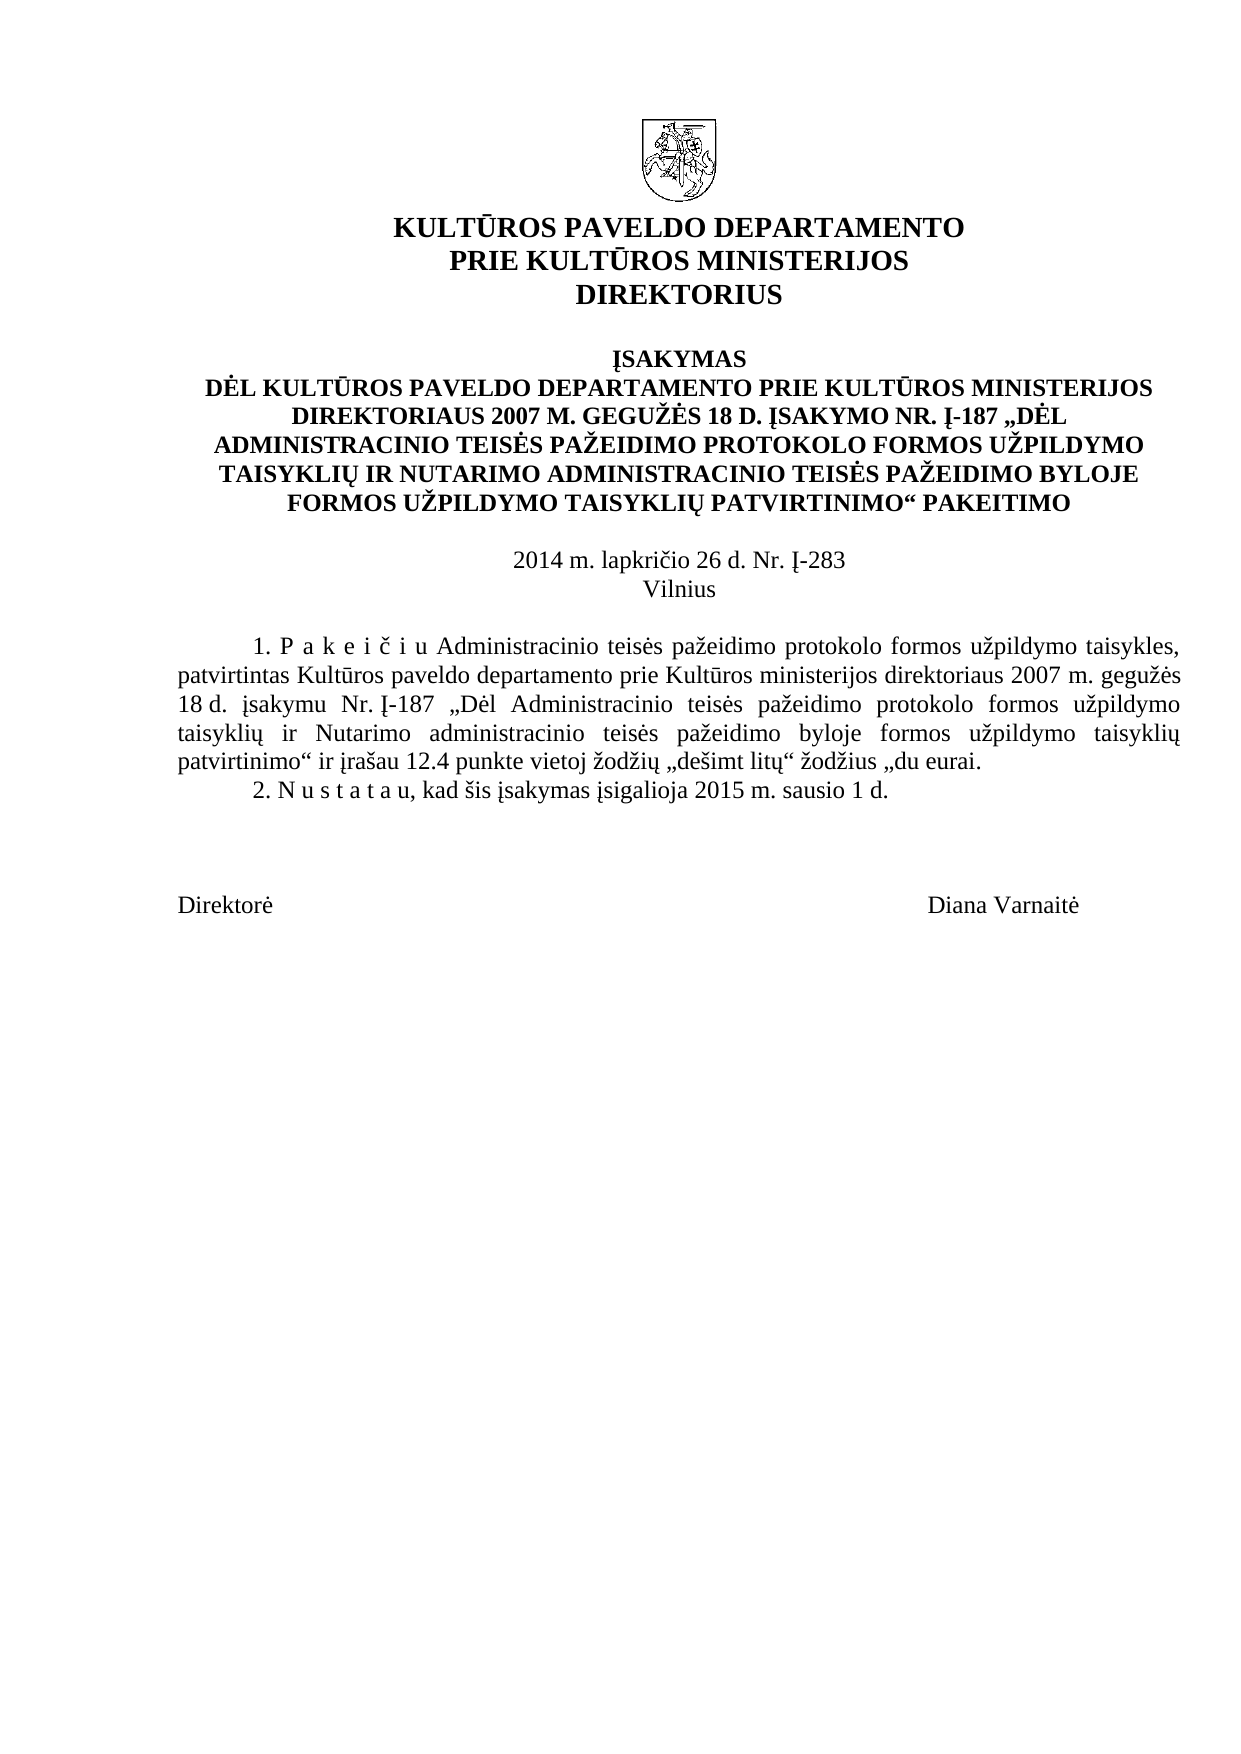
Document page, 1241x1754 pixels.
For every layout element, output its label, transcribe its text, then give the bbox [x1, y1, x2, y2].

text ĮSAKYMAS [177, 344, 1181, 373]
text 2. N u s t a t a u, kad šis įsakymas įsigalioja 2015 m. sausio 1 d. [177, 775, 1181, 804]
text DĖL KULTŪROS PAVELDO DEPARTAMENTO PRIE KULTŪROS MINISTERIJOS DIREKTORIAUS 2007 M. GEGUŽĖS 18 D. ĮSAKYMO Nr. Į-187 „DĖL ADMINISTRACINIO TEISĖS PAŽEIDIMO PROTOKOLO FORMOS UŽPILDYMO TAISYKLIŲ IR NUTARIMO ADMINISTRACINIO TEISĖS PAŽEIDIMO BYLOJE FORMOS UŽPILDYMO TAISYKLIŲ PATVIRTINIMO“ PAKEITIMO [177, 373, 1181, 516]
text 1. P a k e i č i u Administracinio teisės pažeidimo protokolo formos užpildymo taisykles, patvirtintas Kultūros paveldo departamento prie Kultūros ministerijos direktoriaus 2007 m. gegužės 18 d. įsakymu Nr. Į-187 „Dėl Administracinio teisės pažeidimo protokolo formos užpildymo taisyklių ir Nutarimo administracinio teisės pažeidimo byloje formos užpildymo taisyklių patvirtinimo“ ir įrašau 12.4 punkte vietoj žodžių „dešimt litų“ žodžius „du eurai. [177, 631, 1181, 775]
text Direktorė Diana Varnaitė [177, 890, 1181, 919]
text PRIE KULTŪROS MINISTERIJOS [177, 243, 1181, 277]
text KULTŪROS PAVELDO DEPARTAMENTO [177, 210, 1181, 243]
text 2014 m. lapkričio 26 d. Nr. Į-283 [177, 545, 1181, 574]
text DIREKTORIUS [177, 277, 1181, 310]
text Vilnius [177, 574, 1181, 603]
